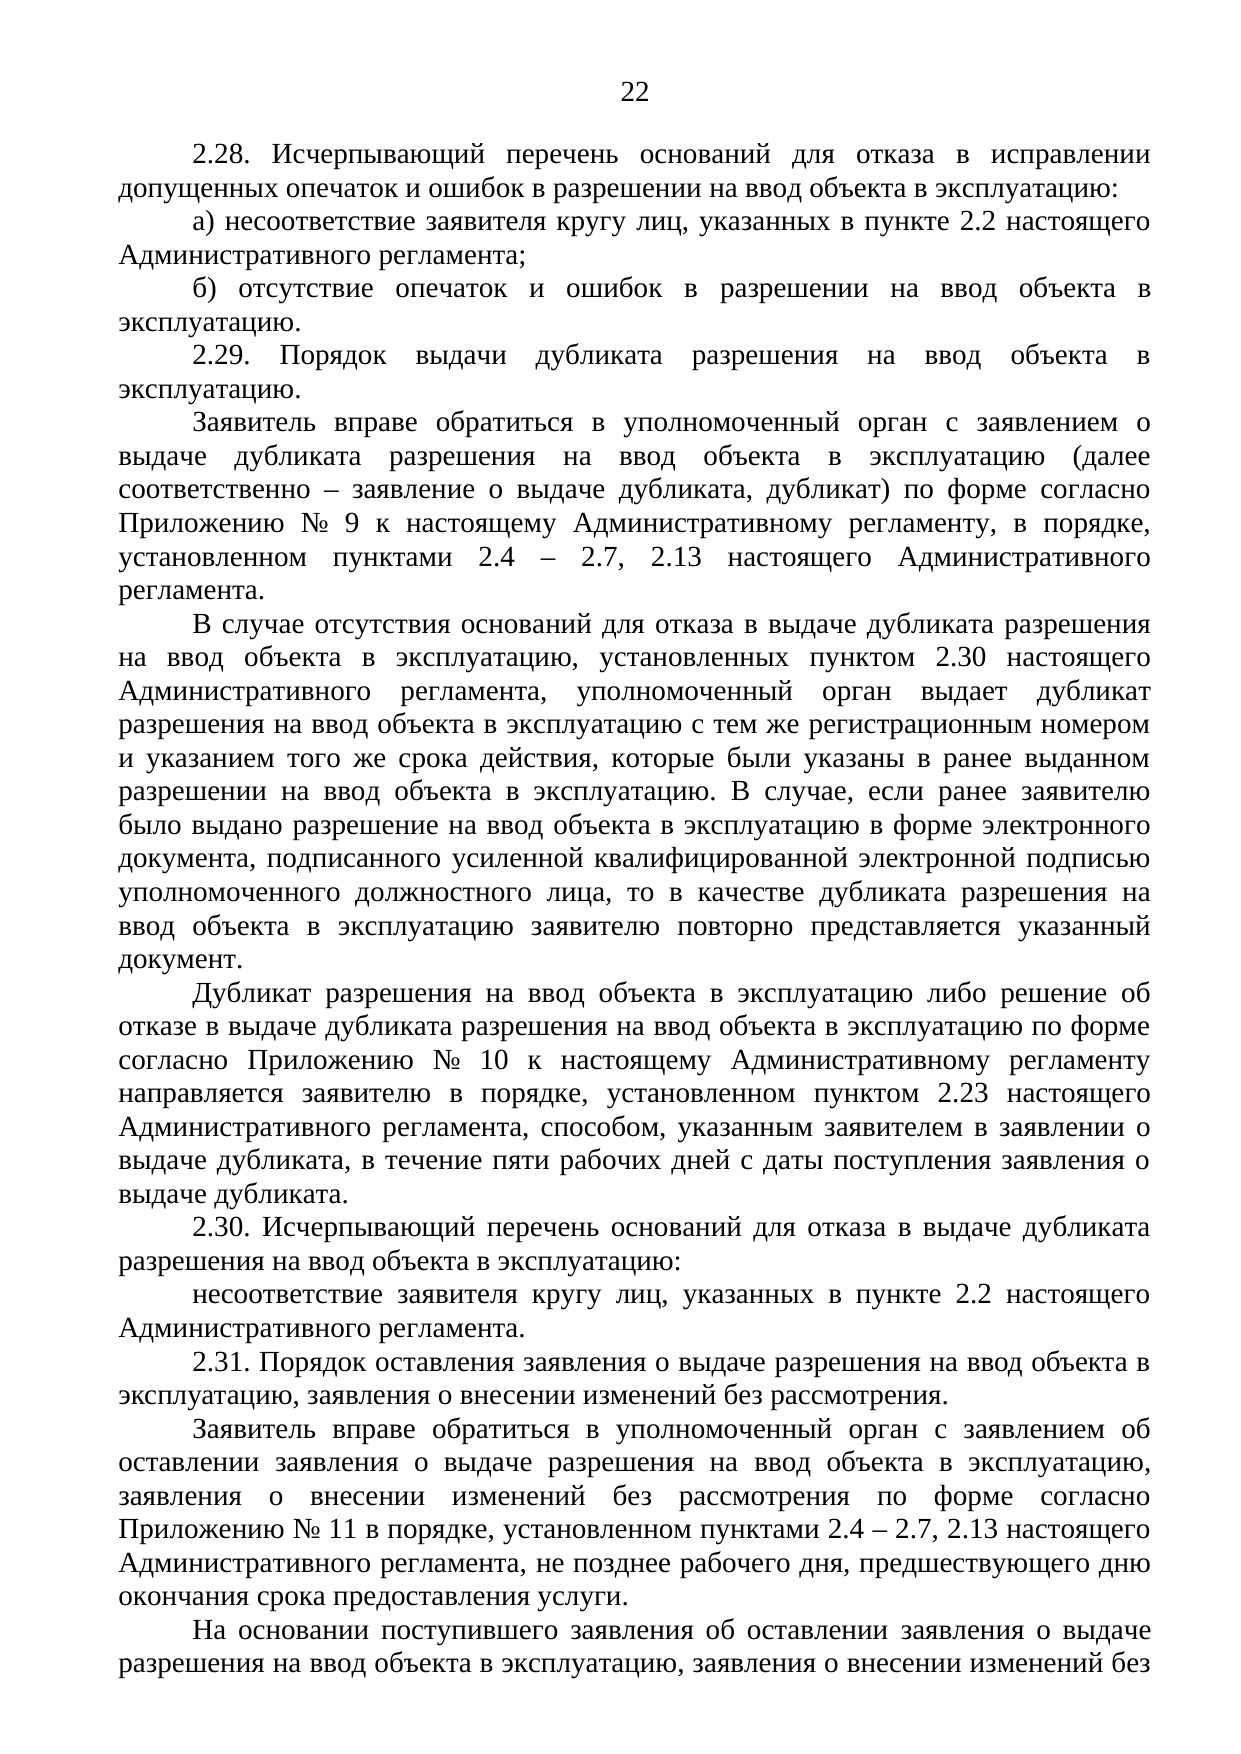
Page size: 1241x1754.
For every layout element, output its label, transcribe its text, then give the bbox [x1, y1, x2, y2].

text б) отсутствие опечаток и ошибок в разрешении на ввод объекта в эксплуатацию. [118, 270, 1152, 337]
text На основании поступившего заявления об оставлении заявления о выдаче разрешения на ввод объекта в эксплуатацию, заявления о внесении изменений без [118, 1612, 1152, 1679]
text а) несоответствие заявителя кругу лиц, указанных в пункте 2.2 настоящего Административного регламента; [118, 203, 1152, 270]
text Заявитель вправе обратиться в уполномоченный орган с заявлением о выдаче дубликата разрешения на ввод объекта в эксплуатацию (далее соответственно – заявление о выдаче дубликата, дубликат) по форме согласно Приложению № 9 к настоящему Административному регламенту, в порядке, установленном пунктами 2.4 – 2.7, 2.13 настоящего Административного регламента. [118, 404, 1152, 606]
text 2.30. Исчерпывающий перечень оснований для отказа в выдаче дубликата разрешения на ввод объекта в эксплуатацию: [118, 1209, 1152, 1277]
text Заявитель вправе обратиться в уполномоченный орган с заявлением об оставлении заявления о выдаче разрешения на ввод объекта в эксплуатацию, заявления о внесении изменений без рассмотрения по форме согласно Приложению № 11 в порядке, установленном пунктами 2.4 – 2.7, 2.13 настоящего Административного регламента, не позднее рабочего дня, предшествующего дню окончания срока предоставления услуги. [118, 1411, 1152, 1612]
text несоответствие заявителя кругу лиц, указанных в пункте 2.2 настоящего Административного регламента. [118, 1277, 1152, 1344]
text 2.29. Порядок выдачи дубликата разрешения на ввод объекта в эксплуатацию. [118, 337, 1152, 404]
text 2.31. Порядок оставления заявления о выдаче разрешения на ввод объекта в эксплуатацию, заявления о внесении изменений без рассмотрения. [118, 1344, 1152, 1411]
text Дубликат разрешения на ввод объекта в эксплуатацию либо решение об отказе в выдаче дубликата разрешения на ввод объекта в эксплуатацию по форме согласно Приложению № 10 к настоящему Административному регламенту направляется заявителю в порядке, установленном пунктом 2.23 настоящего Административного регламента, способом, указанным заявителем в заявлении о выдаче дубликата, в течение пяти рабочих дней с даты поступления заявления о выдаче дубликата. [118, 975, 1152, 1209]
text В случае отсутствия оснований для отказа в выдаче дубликата разрешения на ввод объекта в эксплуатацию, установленных пунктом 2.30 настоящего Административного регламента, уполномоченный орган выдает дубликат разрешения на ввод объекта в эксплуатацию с тем же регистрационным номером и указанием того же срока действия, которые были указаны в ранее выданном разрешении на ввод объекта в эксплуатацию. В случае, если ранее заявителю было выдано разрешение на ввод объекта в эксплуатацию в форме электронного документа, подписанного усиленной квалифицированной электронной подписью уполномоченного должностного лица, то в качестве дубликата разрешения на ввод объекта в эксплуатацию заявителю повторно представляется указанный документ. [118, 606, 1152, 975]
text 2.28. Исчерпывающий перечень оснований для отказа в исправлении допущенных опечаток и ошибок в разрешении на ввод объекта в эксплуатацию: [118, 136, 1152, 203]
